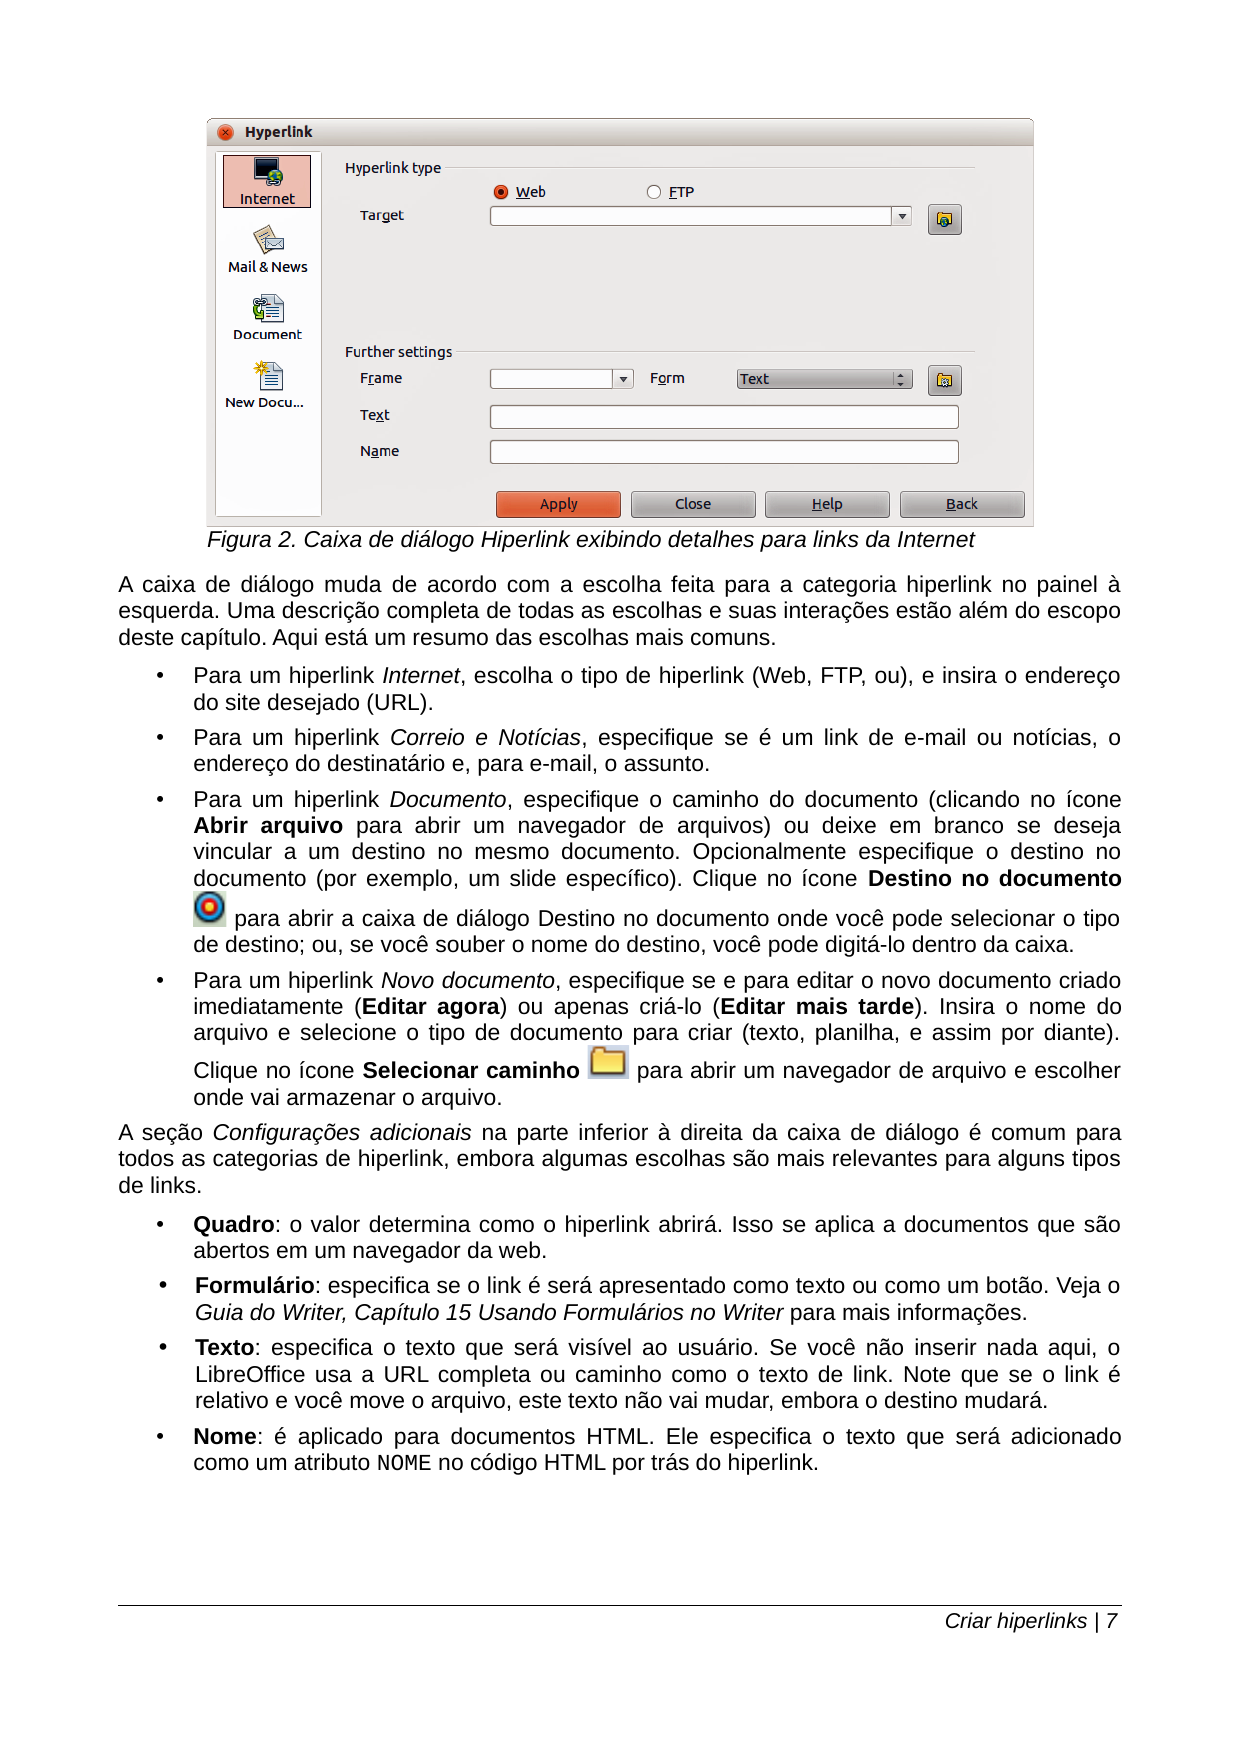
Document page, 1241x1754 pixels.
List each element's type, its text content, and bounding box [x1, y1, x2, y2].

picture [206, 118, 1034, 527]
list Quadro: o valor determina como o hiperlink abrirá. Isso se aplica a documentos que são abertos em um navegador da web. [156, 1211, 1122, 1263]
text A caixa de diálogo muda de acordo com a escolha feita para a categoria hiperlink no painel à esquerda. Uma descrição completa de todas as escolhas e suas interações estão além do escopo deste capítulo. Aqui está um resumo das escolhas mais comuns. [118, 571, 1122, 650]
list Formulário: especifica se o link é será apresentado como texto ou como um botão. Veja o Guia do Writer, Capítulo 15 Usando Formulários no Writer para mais informações. [156, 1272, 1122, 1325]
list Para um hiperlink Correio e Notícias, especifique se é um link de e-mail ou notícias, o endereço do destinatário e, para e-mail, o assunto. [156, 724, 1122, 777]
list Para um hiperlink Documento, especifique o caminho do documento (clicando no ícone Abrir arquivo para abrir um navegador de arquivos) ou deixe em branco se deseja vincular a um destino no mesmo documento. Opcionalmente especifique o destino no documento (por exemplo, um slide específico). Clique no ícone Destino no documento para abrir a caixa de diálogo Destino no documento onde você pode selecionar o tipo de destino; ou, se você souber o nome do destino, você pode digitá-lo dentro da caixa. [156, 786, 1122, 958]
list Para um hiperlink Internet, escolha o tipo de hiperlink (Web, FTP, ou), e insira o endereço do site desejado (URL). [156, 662, 1122, 715]
picture [193, 891, 227, 927]
list Nome: é aplicado para documentos HTML. Ele especifica o texto que será adicionado como um atributo NOME no código HTML por trás do hiperlink. [156, 1423, 1122, 1477]
list A seção Configurações adicionais na parte inferior à direita da caixa de diálogo é comum para todos as categorias de hiperlink, embora algumas escolhas são mais relevantes para alguns tipos de links. [118, 1119, 1122, 1198]
list Para um hiperlink Novo documento, especifique se e para editar o novo documento criado imediatamente (Editar agora) ou apenas criá-lo (Editar mais tarde). Insira o nome do arquivo e selecione o tipo de documento para criar (texto, planilha, e assim por diante). Clique no ícone Selecionar caminho para abrir um navegador de arquivo e escolher onde vai armazenar o arquivo. [156, 967, 1122, 1110]
text Figura 2. Caixa de diálogo Hiperlink exibindo detalhes para links da Internet [207, 527, 1033, 552]
list Texto: especifica o texto que será visível ao usuário. Se você não inserir nada aqui, o LibreOffice usa a URL completa ou caminho como o texto de link. Note que se o link é relativo e você move o arquivo, este texto não vai mudar, embora o destino mudará. [156, 1334, 1122, 1414]
picture [587, 1045, 630, 1079]
